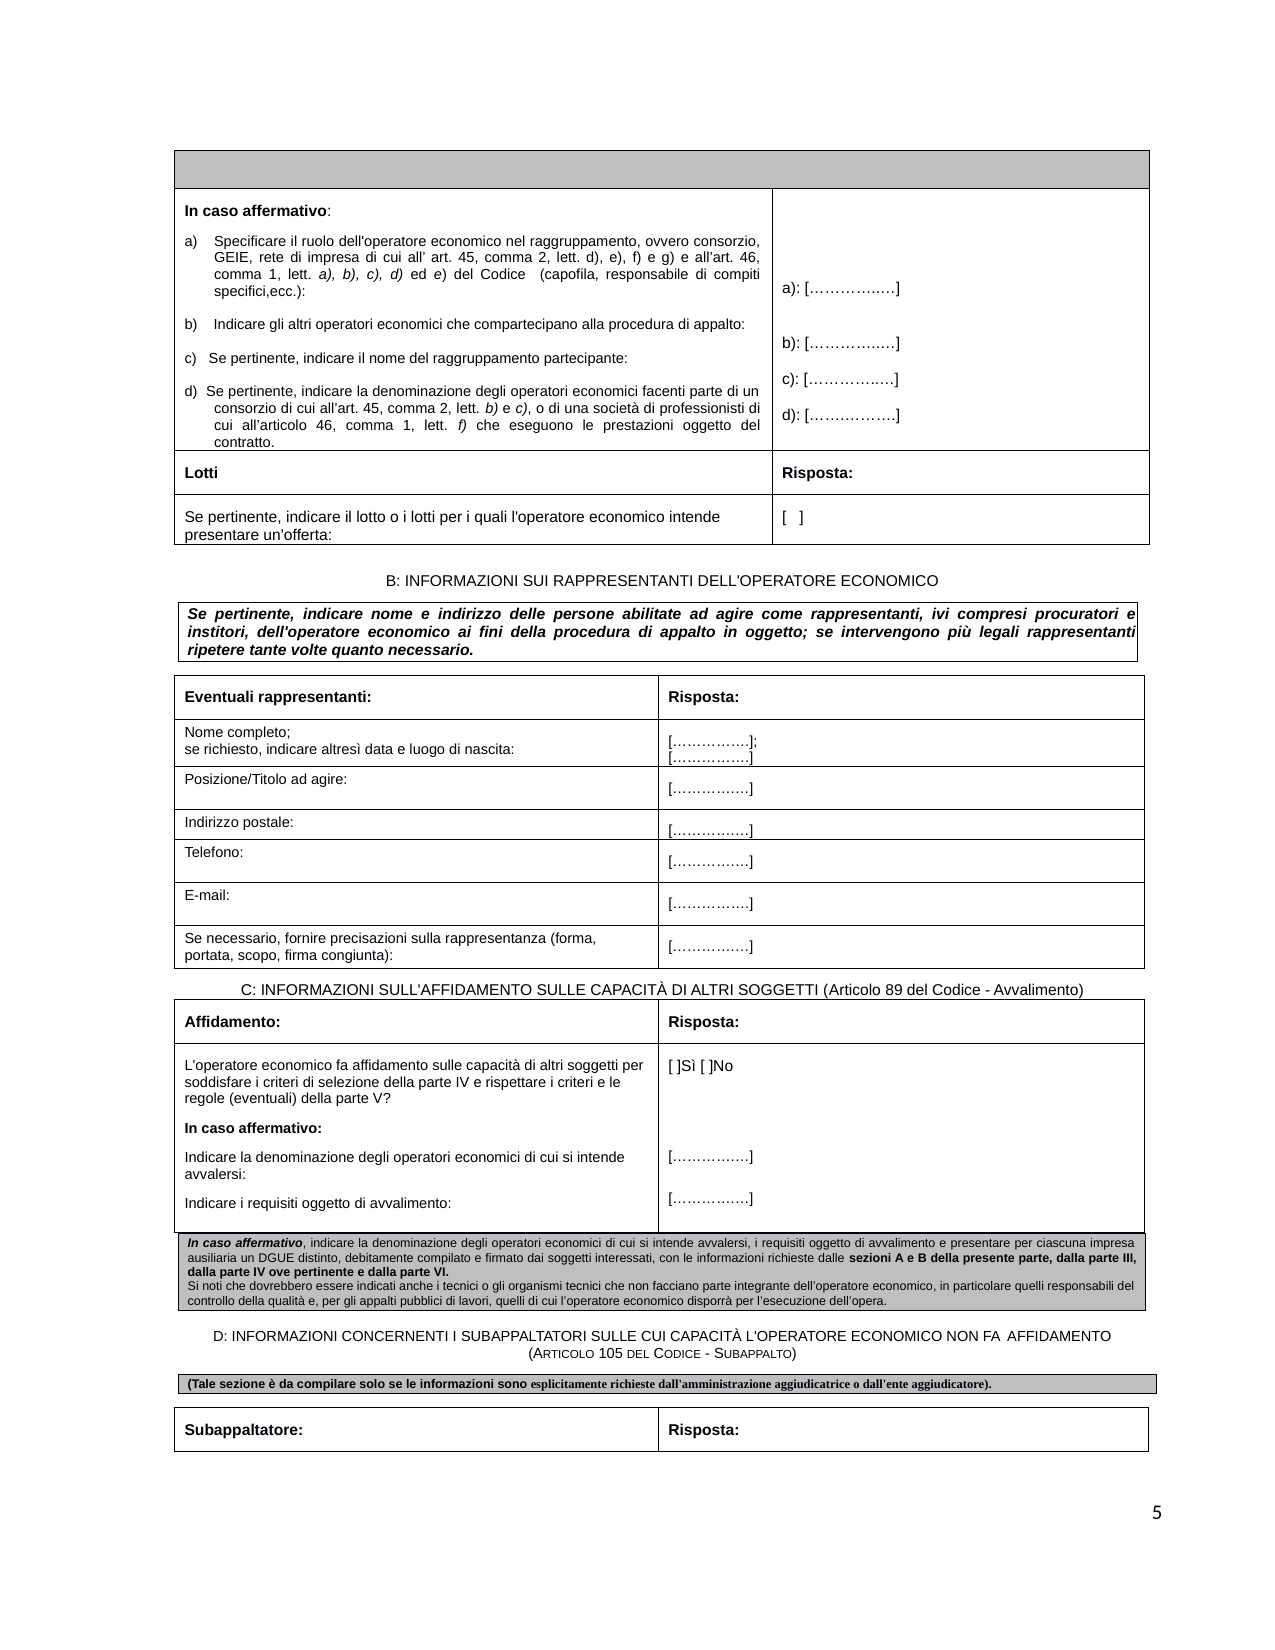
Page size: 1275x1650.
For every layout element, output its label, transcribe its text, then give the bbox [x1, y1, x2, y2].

table_cell In caso affermativo: Specificare il ruolo dell'operatore economico nel raggruppamento, ovvero consorzio, GEIE, rete di impresa di cui all’ art. 45, comma 2, lett. d), e), f) e g) e all’art. 46, comma 1, lett. a), b), c), d) ed e) del Codice (capofila, responsabile di compiti specifici,ecc.): b) Indicare gli altri operatori economici che compartecipano alla procedura di appalto: c) Se pertinente, indicare il nome del raggruppamento partecipante: d) Se pertinente, indicare la denominazione degli operatori economici facenti parte di un consorzio di cui all’art. 45, comma 2, lett. b) e c), o di una società di professionisti di cui all’articolo 46, comma 1, lett. f) che eseguono le prestazioni oggetto del contratto. [175, 189, 772, 450]
table_header Affidamento: [175, 1000, 658, 1043]
table_cell E-mail: [175, 883, 658, 924]
table_cell [ ] [773, 495, 1149, 544]
table_header Risposta: [659, 676, 1144, 719]
table_cell Lotti [175, 451, 772, 494]
table_cell [………….…] [659, 767, 1144, 808]
table_cell [………….…] [659, 840, 1144, 882]
table_cell […………….] [659, 883, 1144, 924]
table_header Eventuali rappresentanti: [175, 676, 658, 719]
table_cell [175, 151, 1149, 188]
table_cell [………….…] [659, 926, 1144, 967]
table_cell Se necessario, fornire precisazioni sulla rappresentanza (forma, portata, scopo, firma congiunta): [175, 926, 658, 967]
table_cell Indirizzo postale: [175, 810, 658, 839]
title (Tale sezione è da compilare solo se le informazioni sono esplicitamente richieste dall'amministrazione aggiudicatrice o dall'ente aggiudicatore). [179, 1375, 1156, 1393]
title B: Informazioni sui rappresentanti dell'operatore economico [187, 571, 1137, 589]
table_cell a): […………..…] b): […………..…] c): […………..…] d): […….……….] [773, 189, 1149, 450]
text Si noti che dovrebbero essere indicati anche i tecnici o gli organismi tecnici che non facciano parte integrante dell’operatore economico, in particolare quelli responsabili del controllo della qualità e, per gli appalti pubblici di lavori, quelli di cui l’operatore economico disporrà per l’esecuzione dell’opera. [179, 1276, 1145, 1310]
table_cell [………….…] [659, 810, 1144, 839]
text In caso affermativo, indicare la denominazione degli operatori economici di cui si intende avvalersi, i requisiti oggetto di avvalimento e presentare per ciascuna impresa ausiliaria un DGUE distinto, debitamente compilato e firmato dai soggetti interessati, con le informazioni richieste dalle sezioni A e B della presente parte, dalla parte III, dalla parte IV ove pertinente e dalla parte VI. [179, 1234, 1145, 1276]
table_cell Nome completo; se richiesto, indicare altresì data e luogo di nascita: [175, 720, 658, 766]
table_cell [ ]Sì [ ]No [………….…] [………….…] [659, 1044, 1144, 1232]
title C: Informazioni sull'affidamento SULLE Capacità di altri soggetti (Articolo 89 del Codice - Avvalimento) [187, 981, 1137, 999]
table_cell […………….]; […………….] [659, 720, 1144, 766]
table_header Subappaltatore: [175, 1408, 658, 1451]
table_cell Posizione/Titolo ad agire: [175, 767, 658, 808]
table_header Risposta: [659, 1000, 1144, 1043]
title D: Informazioni concernenti i subappaltatori sulle cui capacità l'operatore economico non fa affidamento (Articolo 105 del Codice - Subappalto) [187, 1328, 1137, 1361]
table_cell L'operatore economico fa affidamento sulle capacità di altri soggetti per soddisfare i criteri di selezione della parte IV e rispettare i criteri e le regole (eventuali) della parte V? In caso affermativo: Indicare la denominazione degli operatori economici di cui si intende avvalersi: Indicare i requisiti oggetto di avvalimento: [175, 1044, 658, 1232]
table_cell Se pertinente, indicare il lotto o i lotti per i quali l'operatore economico intende presentare un'offerta: [175, 495, 772, 544]
table_header Risposta: [659, 1408, 1148, 1451]
table_cell Telefono: [175, 840, 658, 882]
table_cell Risposta: [773, 451, 1149, 494]
text Se pertinente, indicare nome e indirizzo delle persone abilitate ad agire come rappresentanti, ivi compresi procuratori e institori, dell'operatore economico ai fini della procedura di appalto in oggetto; se intervengono più legali rappresentanti ripetere tante volte quanto necessario. [179, 603, 1137, 661]
